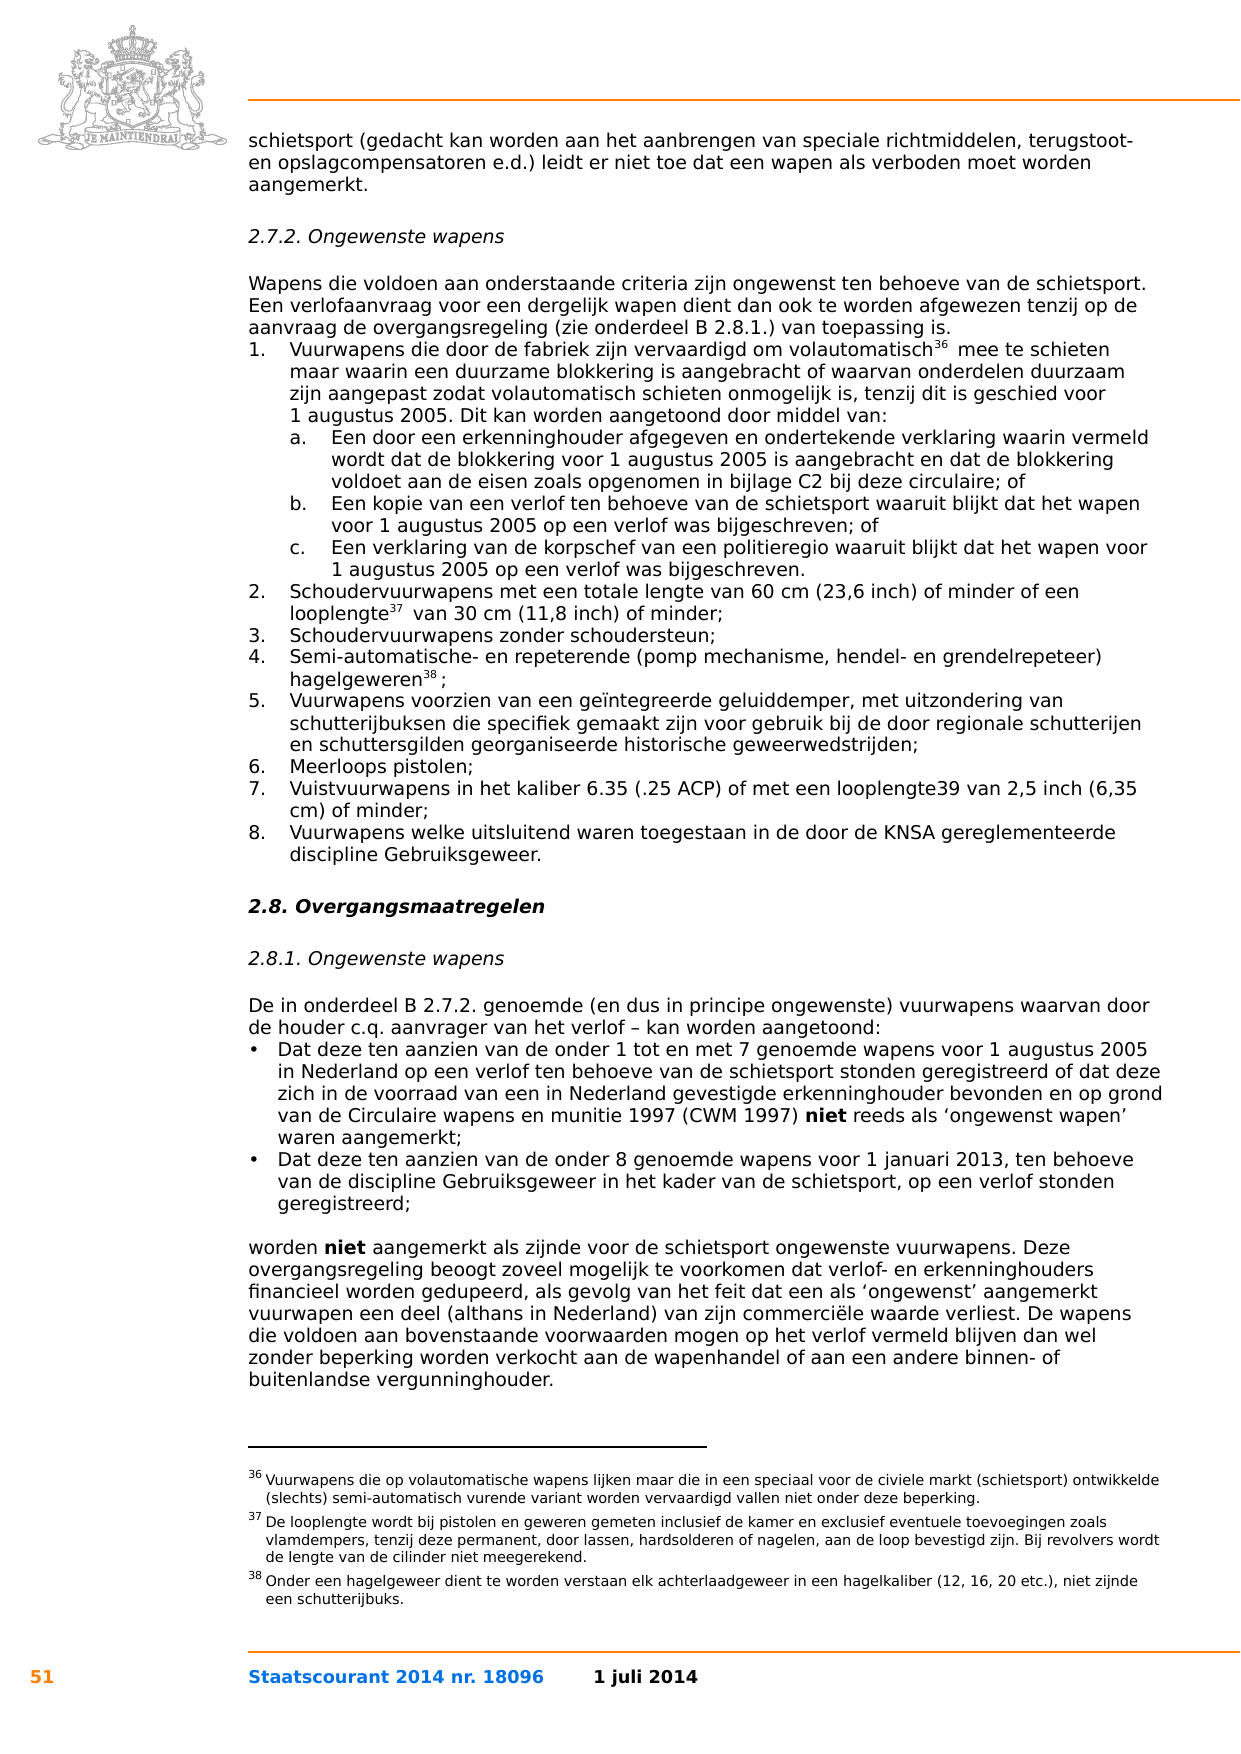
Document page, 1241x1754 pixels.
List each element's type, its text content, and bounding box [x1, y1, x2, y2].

text 7. Vuistvuurwapens in het kaliber 6.35 (.25 ACP) of met een looplengte39 van 2,5 inch (6,35 cm) of minder; [248, 778, 1163, 822]
text c. Een verklaring van de korpschef van een politieregio waaruit blijkt dat het wapen voor 1 augustus 2005 op een verlof was bijgeschreven. [289, 537, 1163, 581]
subtitle 2.7.2. Ongewenste wapens [248, 226, 1163, 248]
text 5. Vuurwapens voorzien van een geïntegreerde geluiddemper, met uitzondering van schutterijbuksen die specifiek gemaakt zijn voor gebruik bij de door regionale schutterijen en schuttersgilden georganiseerde historische geweerwedstrijden; [248, 690, 1163, 756]
text De looplengte wordt bij pistolen en geweren gemeten inclusief de kamer en exclusief eventuele toevoegingen zoals vlamdempers, tenzij deze permanent, door lassen, hardsolderen of nagelen, aan de loop bevestigd zijn. Bij revolvers wordt de lengte van de cilinder niet meegerekend. [248, 1510, 1163, 1566]
text 1. Vuurwapens die door de fabriek zijn vervaardigd om volautomatisch mee te schieten maar waarin een duurzame blokkering is aangebracht of waarvan onderdelen duurzaam zijn aangepast zodat volautomatisch schieten onmogelijk is, tenzij dit is geschied voor 1 augustus 2005. Dit kan worden aangetoond door middel van: [248, 339, 1163, 427]
text b. Een kopie van een verlof ten behoeve van de schietsport waaruit blijkt dat het wapen voor 1 augustus 2005 op een verlof was bijgeschreven; of [289, 493, 1163, 537]
text worden niet aangemerkt als zijnde voor de schietsport ongewenste vuurwapens. Deze overgangsregeling beoogt zoveel mogelijk te voorkomen dat verlof- en erkenninghouders financieel worden gedupeerd, als gevolg van het feit dat een als ‘ongewenst’ aangemerkt vuurwapen een deel (althans in Nederland) van zijn commerciële waarde verliest. De wapens die voldoen aan bovenstaande voorwaarden mogen op het verlof vermeld blijven dan wel zonder beperking worden verkocht aan de wapenhandel of aan een andere binnen- of buitenlandse vergunninghouder. [248, 1237, 1163, 1391]
text 2. Schoudervuurwapens met een totale lengte van 60 cm (23,6 inch) of minder of een looplengte van 30 cm (11,8 inch) of minder; [248, 581, 1163, 624]
text Onder een hagelgeweer dient te worden verstaan elk achterlaadgeweer in een hagelkaliber (12, 16, 20 etc.), niet zijnde een schutterijbuks. [248, 1569, 1163, 1608]
text 3. Schoudervuurwapens zonder schoudersteun; [248, 624, 1163, 646]
text • Dat deze ten aanzien van de onder 1 tot en met 7 genoemde wapens voor 1 augustus 2005 in Nederland op een verlof ten behoeve van de schietsport stonden geregistreerd of dat deze zich in de voorraad van een in Nederland gevestigde erkenninghouder bevonden en op grond van de Circulaire wapens en munitie 1997 (CWM 1997) niet reeds als ‘ongewenst wapen’ waren aangemerkt; [248, 1039, 1163, 1149]
text schietsport (gedacht kan worden aan het aanbrengen van speciale richtmiddelen, terugstoot- en opslagcompensatoren e.d.) leidt er niet toe dat een wapen als verboden moet worden aangemerkt. [248, 130, 1163, 196]
text De in onderdeel B 2.7.2. genoemde (en dus in principe ongewenste) vuurwapens waarvan door de houder c.q. aanvrager van het verlof – kan worden aangetoond: [248, 995, 1163, 1039]
subtitle 2.8.1. Ongewenste wapens [248, 948, 1163, 970]
text a. Een door een erkenninghouder afgegeven en ondertekende verklaring waarin vermeld wordt dat de blokkering voor 1 augustus 2005 is aangebracht en dat de blokkering voldoet aan de eisen zoals opgenomen in bijlage C2 bij deze circulaire; of [289, 427, 1163, 493]
subtitle 2.8. Overgangsmaatregelen [248, 896, 1163, 918]
text • Dat deze ten aanzien van de onder 8 genoemde wapens voor 1 januari 2013, ten behoeve van de discipline Gebruiksgeweer in het kader van de schietsport, op een verlof stonden geregistreerd; [248, 1149, 1163, 1215]
text Wapens die voldoen aan onderstaande criteria zijn ongewenst ten behoeve van de schietsport. Een verlofaanvraag voor een dergelijk wapen dient dan ook te worden afgewezen tenzij op de aanvraag de overgangsregeling (zie onderdeel B 2.8.1.) van toepassing is. [248, 273, 1163, 339]
text 4. Semi-automatische- en repeterende (pomp mechanisme, hendel- en grendelrepeteer) hagelgeweren; [248, 646, 1163, 690]
text 8. Vuurwapens welke uitsluitend waren toegestaan in de door de KNSA gereglementeerde discipline Gebruiksgeweer. [248, 822, 1163, 866]
text 6. Meerloops pistolen; [248, 756, 1163, 778]
text Vuurwapens die op volautomatische wapens lijken maar die in een speciaal voor de civiele markt (schietsport) ontwikkelde (slechts) semi-automatisch vurende variant worden vervaardigd vallen niet onder deze beperking. [248, 1468, 1163, 1507]
picture [38, 25, 227, 150]
